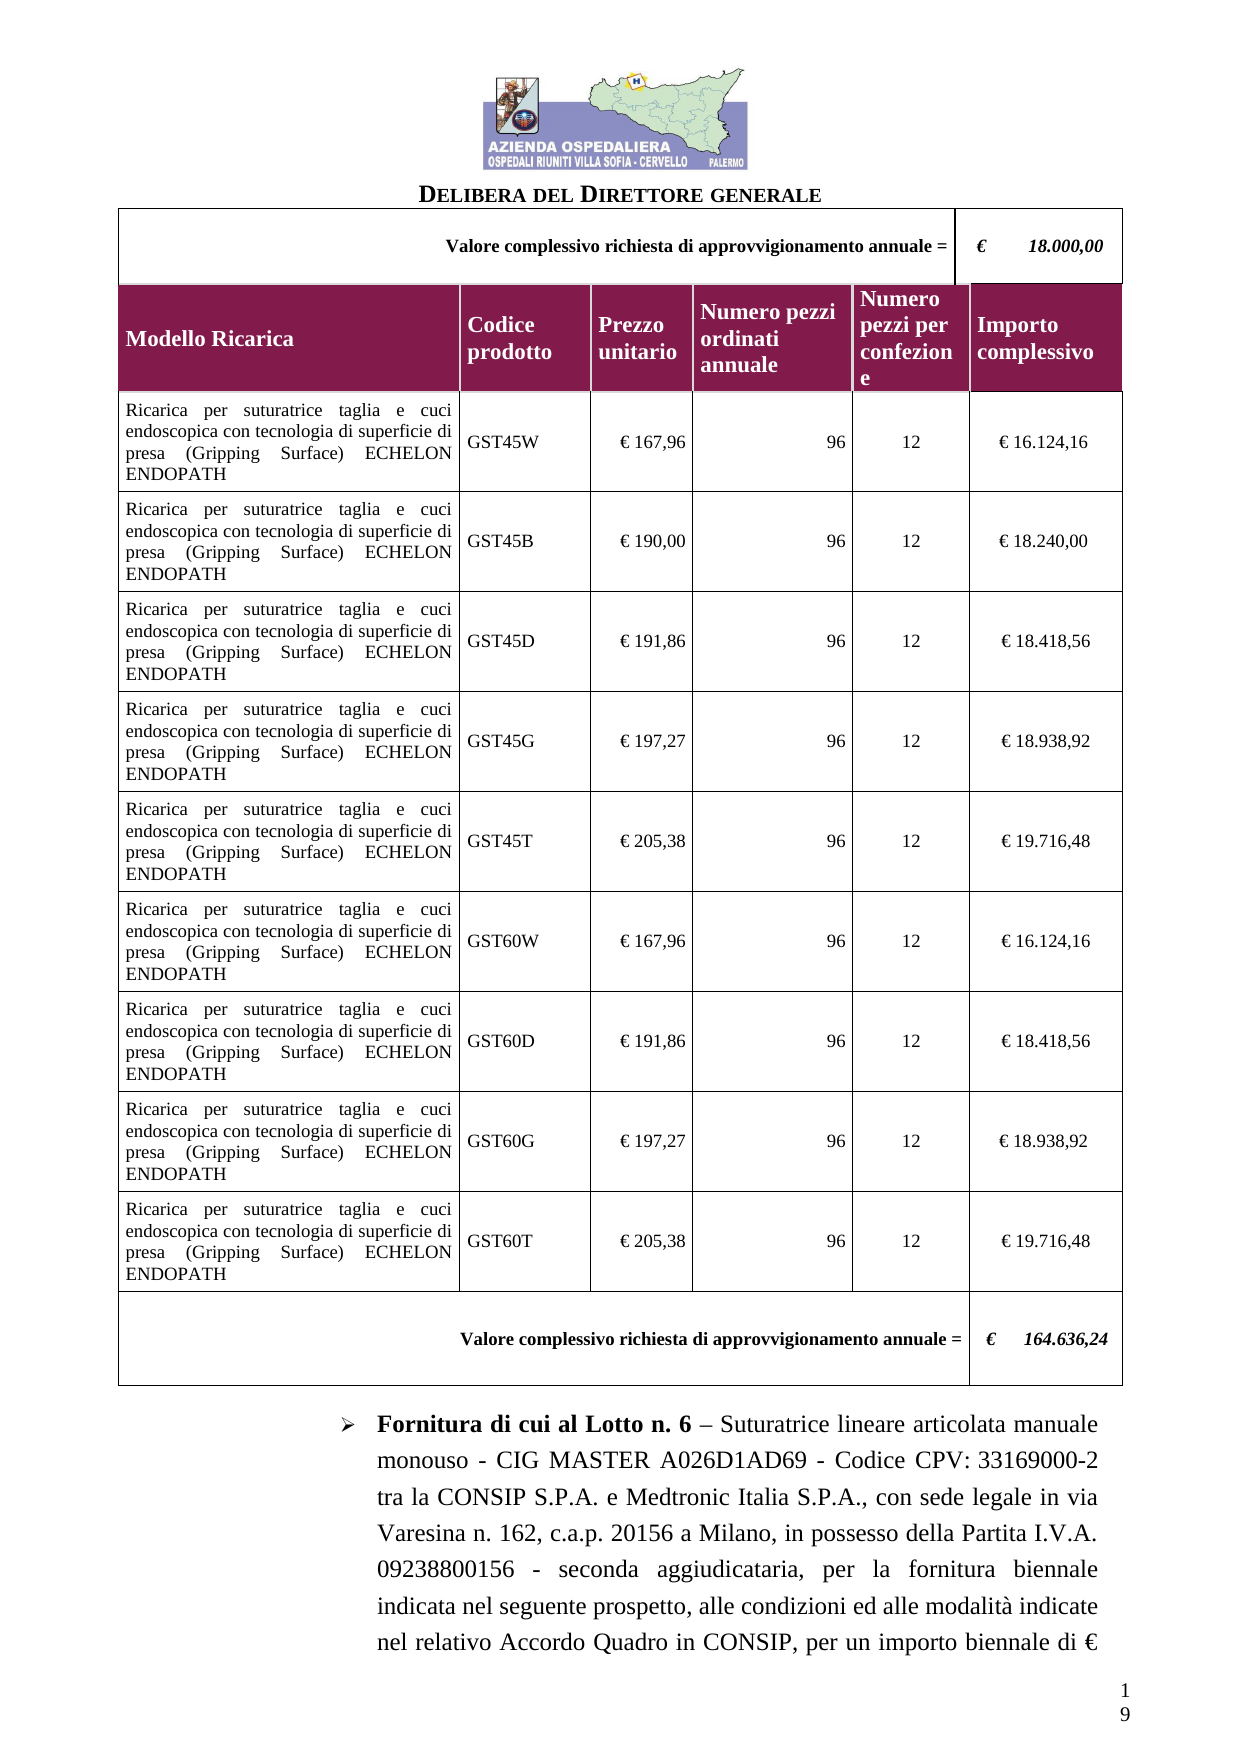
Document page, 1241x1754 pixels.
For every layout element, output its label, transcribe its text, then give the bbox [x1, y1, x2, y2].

table_cell 96 [693, 792, 852, 891]
table_cell € 18.240,00 [970, 492, 1122, 591]
table_cell Ricarica per suturatrice taglia e cuci endoscopica con tecnologia di superficie di presa (Gripping Surface) ECHELON ENDOPATH [119, 393, 459, 491]
table_cell € 191,86 [591, 592, 692, 691]
table_cell € 197,27 [591, 692, 692, 791]
table_cell € 167,96 [591, 393, 692, 491]
table_cell 12 [853, 1192, 969, 1291]
table_cell GST60W [460, 892, 590, 991]
table_cell € 18.938,92 [970, 692, 1122, 791]
table_cell Numero pezzi ordinati annuale [694, 285, 851, 391]
table_cell € 18.418,56 [970, 592, 1122, 691]
table_cell GST60G [460, 1092, 590, 1191]
table_cell GST45T [460, 792, 590, 891]
list Fornitura di cui al Lotto n. 6 – Suturatrice lineare articolata manuale monouso - CIG MASTER A026D1AD69 - Codice CPV: 33169000-2 tra la CONSIP S.P.A. e Medtronic Italia S.P.A., con sede legale in via Varesina n. 162, c.a.p. 20156 a Milano, in possesso della Partita I.V.A. 09238800156 - seconda aggiudicataria, per la fornitura biennale indicata nel seguente prospetto, alle condizioni ed alle modalità indicate nel relativo Accordo Quadro in CONSIP, per un importo biennale di € [339, 1403, 1098, 1658]
table_cell 12 [853, 892, 969, 991]
table_cell Valore complessivo richiesta di approvvigionamento annuale = [119, 209, 954, 283]
table_cell Valore complessivo richiesta di approvvigionamento annuale = [119, 1292, 969, 1385]
table_cell Prezzo unitario [592, 285, 692, 391]
table_cell € 205,38 [591, 1192, 692, 1291]
table_cell 12 [853, 393, 969, 491]
table_cell € 18.938,92 [970, 1092, 1122, 1191]
table_cell € 18.000,00 [956, 209, 1122, 283]
table_cell Ricarica per suturatrice taglia e cuci endoscopica con tecnologia di superficie di presa (Gripping Surface) ECHELON ENDOPATH [119, 492, 459, 591]
table_cell 96 [693, 393, 852, 491]
table_cell € 16.124,16 [970, 392, 1122, 491]
table_cell Ricarica per suturatrice taglia e cuci endoscopica con tecnologia di superficie di presa (Gripping Surface) ECHELON ENDOPATH [119, 592, 459, 691]
table_cell Codice prodotto [461, 285, 590, 391]
table_cell € 19.716,48 [970, 1192, 1122, 1291]
table_cell 96 [693, 1192, 852, 1291]
table_cell Modello Ricarica [118, 285, 459, 391]
table_cell Numero pezzi per confezione [854, 285, 969, 391]
table_cell Ricarica per suturatrice taglia e cuci endoscopica con tecnologia di superficie di presa (Gripping Surface) ECHELON ENDOPATH [119, 1192, 459, 1291]
table_cell GST45G [460, 692, 590, 791]
table_cell 12 [853, 492, 969, 591]
table_cell € 164.636,24 [970, 1292, 1122, 1385]
table_cell GST60T [460, 1192, 590, 1291]
table_cell € 190,00 [591, 492, 692, 591]
table_cell Ricarica per suturatrice taglia e cuci endoscopica con tecnologia di superficie di presa (Gripping Surface) ECHELON ENDOPATH [119, 892, 459, 991]
table_cell € 191,86 [591, 992, 692, 1091]
table_cell GST45B [460, 492, 590, 591]
table_cell € 16.124,16 [970, 892, 1122, 991]
table_cell Ricarica per suturatrice taglia e cuci endoscopica con tecnologia di superficie di presa (Gripping Surface) ECHELON ENDOPATH [119, 692, 459, 791]
table_cell 96 [693, 892, 852, 991]
table_cell 12 [853, 592, 969, 691]
table_cell Importo complessivo [971, 284, 1122, 391]
table_cell 12 [853, 992, 969, 1091]
table_cell 96 [693, 1092, 852, 1191]
table_cell GST45W [460, 393, 590, 491]
table_cell 96 [693, 692, 852, 791]
table_cell 12 [853, 792, 969, 891]
table_cell 96 [693, 492, 852, 591]
table_cell Ricarica per suturatrice taglia e cuci endoscopica con tecnologia di superficie di presa (Gripping Surface) ECHELON ENDOPATH [119, 1092, 459, 1191]
table_cell € 18.418,56 [970, 992, 1122, 1091]
table_cell € 197,27 [591, 1092, 692, 1191]
table_cell 12 [853, 692, 969, 791]
table_cell 96 [693, 992, 852, 1091]
table_cell GST60D [460, 992, 590, 1091]
table_cell Ricarica per suturatrice taglia e cuci endoscopica con tecnologia di superficie di presa (Gripping Surface) ECHELON ENDOPATH [119, 992, 459, 1091]
table_cell 12 [853, 1092, 969, 1191]
table_cell 96 [693, 592, 852, 691]
table_cell GST45D [460, 592, 590, 691]
table_cell € 205,38 [591, 792, 692, 891]
table_cell € 167,96 [591, 892, 692, 991]
table_cell Ricarica per suturatrice taglia e cuci endoscopica con tecnologia di superficie di presa (Gripping Surface) ECHELON ENDOPATH [119, 792, 459, 891]
table_cell € 19.716,48 [970, 792, 1122, 891]
